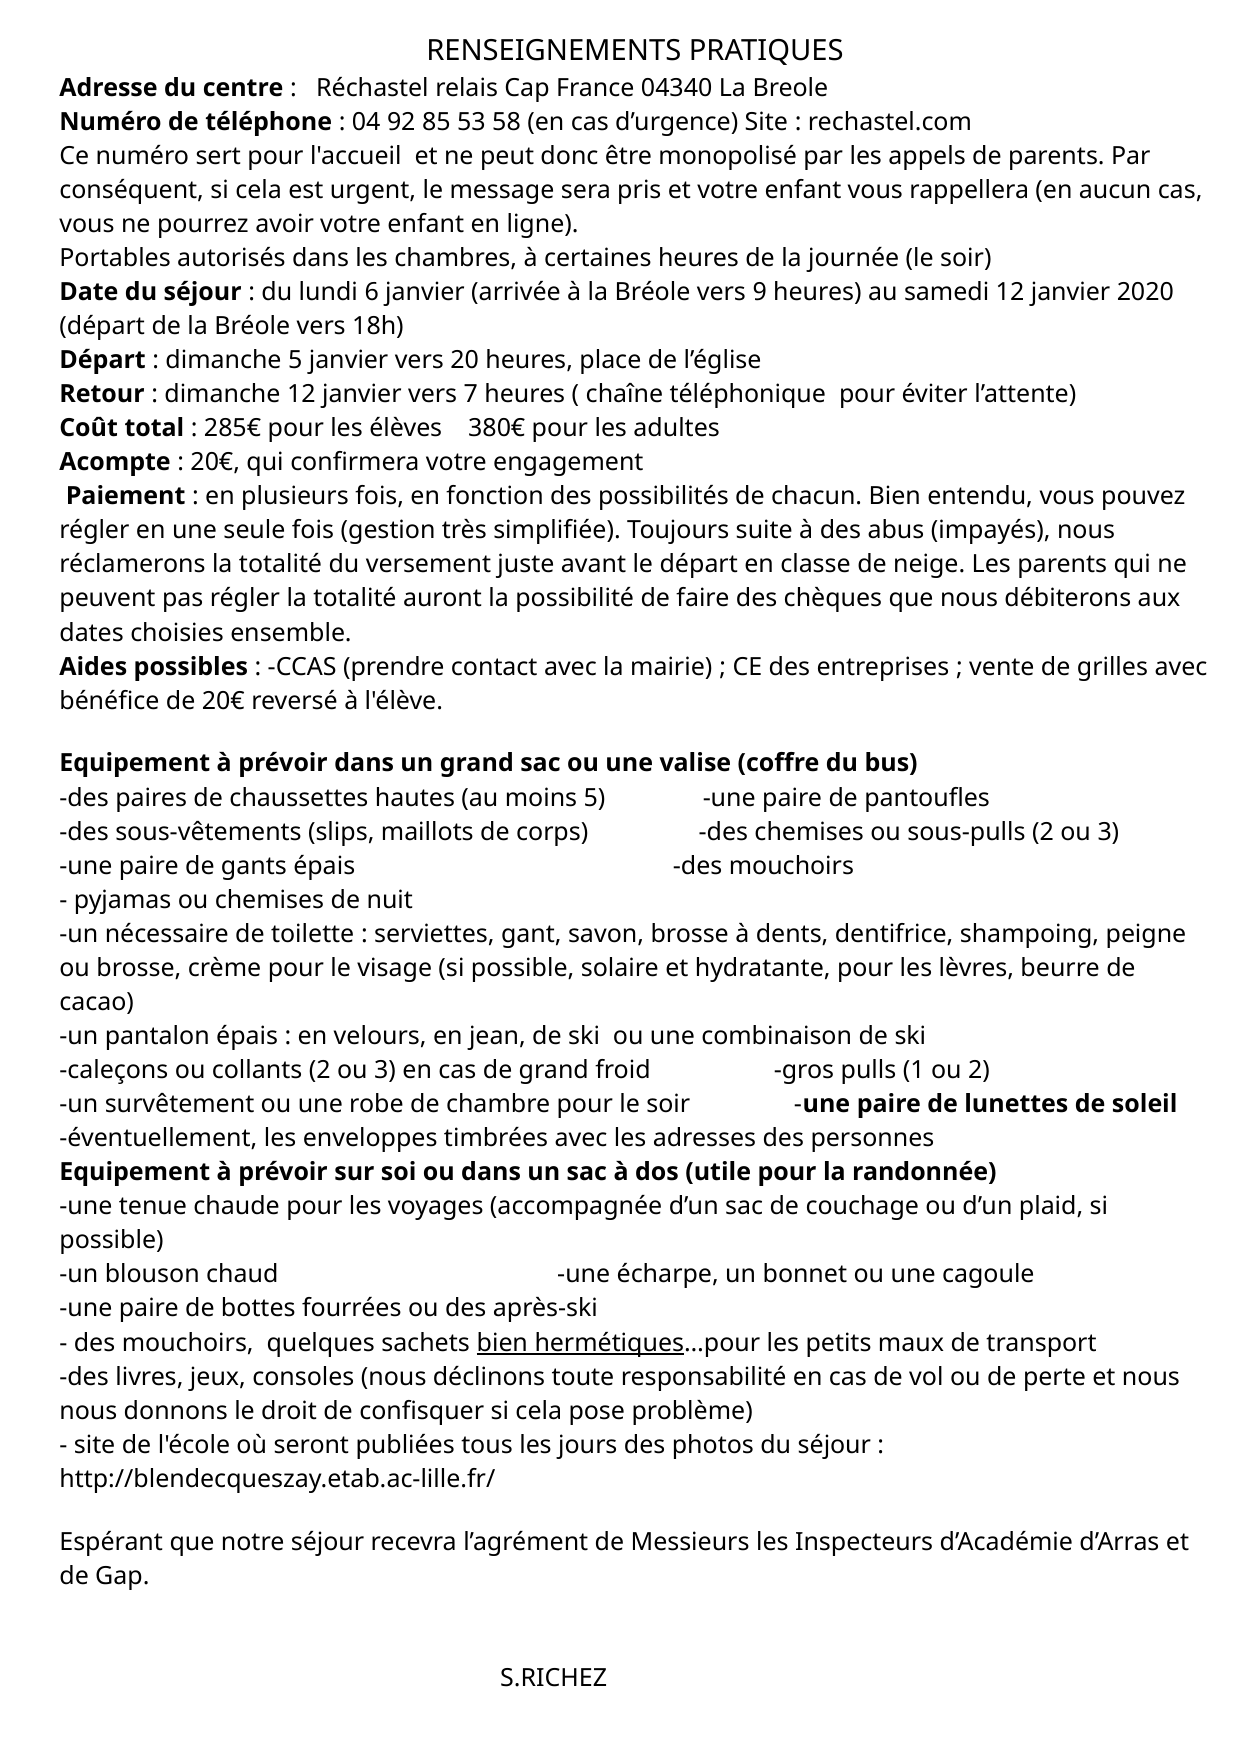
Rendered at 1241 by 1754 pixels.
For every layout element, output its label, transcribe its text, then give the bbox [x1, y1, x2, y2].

text -des paires de chaussettes hautes (au moins 5) -une paire de pantoufles [59, 779, 1211, 813]
text - site de l'école où seront publiées tous les jours des photos du séjour : http://blendecqueszay.etab.ac-lille.fr/ [59, 1426, 1211, 1494]
text -un nécessaire de toilette : serviettes, gant, savon, brosse à dents, dentifrice, shampoing, peigne ou brosse, crème pour le visage (si possible, solaire et hydratante, pour les lèvres, beurre de cacao) [59, 915, 1211, 1018]
text Départ : dimanche 5 janvier vers 20 heures, place de l’église [59, 342, 1211, 376]
text Ce numéro sert pour l'accueil et ne peut donc être monopolisé par les appels de parents. Par conséquent, si cela est urgent, le message sera pris et votre enfant vous rappellera (en aucun cas, vous ne pourrez avoir votre enfant en ligne). [59, 137, 1211, 239]
text -des livres, jeux, consoles (nous déclinons toute responsabilité en cas de vol ou de perte et nous nous donnons le droit de confisquer si cela pose problème) [59, 1358, 1211, 1426]
text Aides possibles : -CCAS (prendre contact avec la mairie) ; CE des entreprises ; vente de grilles avec bénéfice de 20€ reversé à l'élève. [59, 648, 1211, 716]
text -éventuellement, les enveloppes timbrées avec les adresses des personnes [59, 1120, 1211, 1154]
text -une tenue chaude pour les voyages (accompagnée d’un sac de couchage ou d’un plaid, si possible) [59, 1188, 1211, 1256]
text Portables autorisés dans les chambres, à certaines heures de la journée (le soir) [59, 239, 1211, 273]
text - des mouchoirs, quelques sachets bien hermétiques…pour les petits maux de transport [59, 1324, 1211, 1358]
text -un pantalon épais : en velours, en jean, de ski ou une combinaison de ski [59, 1018, 1211, 1052]
text Coût total : 285€ pour les élèves 380€ pour les adultes [59, 410, 1211, 444]
text Retour : dimanche 12 janvier vers 7 heures ( chaîne téléphonique pour éviter l’attente) [59, 376, 1211, 410]
text Espérant que notre séjour recevra l’agrément de Messieurs les Inspecteurs d’Académie d’Arras et de Gap. [59, 1523, 1211, 1591]
text Paiement : en plusieurs fois, en fonction des possibilités de chacun. Bien entendu, vous pouvez régler en une seule fois (gestion très simplifiée). Toujours suite à des abus (impayés), nous réclamerons la totalité du versement juste avant le départ en classe de neige. Les parents qui ne peuvent pas régler la totalité auront la possibilité de faire des chèques que nous débiterons aux dates choisies ensemble. [59, 478, 1211, 648]
text Date du séjour : du lundi 6 janvier (arrivée à la Bréole vers 9 heures) au samedi 12 janvier 2020 (départ de la Bréole vers 18h) [59, 273, 1211, 342]
text Equipement à prévoir dans un grand sac ou une valise (coffre du bus) [59, 745, 1211, 779]
text -une paire de bottes fourrées ou des après-ski [59, 1290, 1211, 1324]
text -un blouson chaud -une écharpe, un bonnet ou une cagoule [59, 1256, 1211, 1290]
text -caleçons ou collants (2 ou 3) en cas de grand froid -gros pulls (1 ou 2) [59, 1052, 1211, 1086]
text S.RICHEZ [59, 1659, 1211, 1693]
text Acompte : 20€, qui confirmera votre engagement [59, 444, 1211, 478]
text Adresse du centre : Réchastel relais Cap France 04340 La Breole [59, 69, 1211, 103]
text RENSEIGNEMENTS PRATIQUES [59, 29, 1211, 69]
text Equipement à prévoir sur soi ou dans un sac à dos (utile pour la randonnée) [59, 1154, 1211, 1188]
text -des sous-vêtements (slips, maillots de corps) -des chemises ou sous-pulls (2 ou 3) [59, 813, 1211, 847]
text -une paire de gants épais -des mouchoirs [59, 847, 1211, 881]
text -un survêtement ou une robe de chambre pour le soir -une paire de lunettes de soleil [59, 1086, 1211, 1120]
text - pyjamas ou chemises de nuit [59, 881, 1211, 915]
text Numéro de téléphone : 04 92 85 53 58 (en cas d’urgence) Site : rechastel.com [59, 103, 1211, 137]
